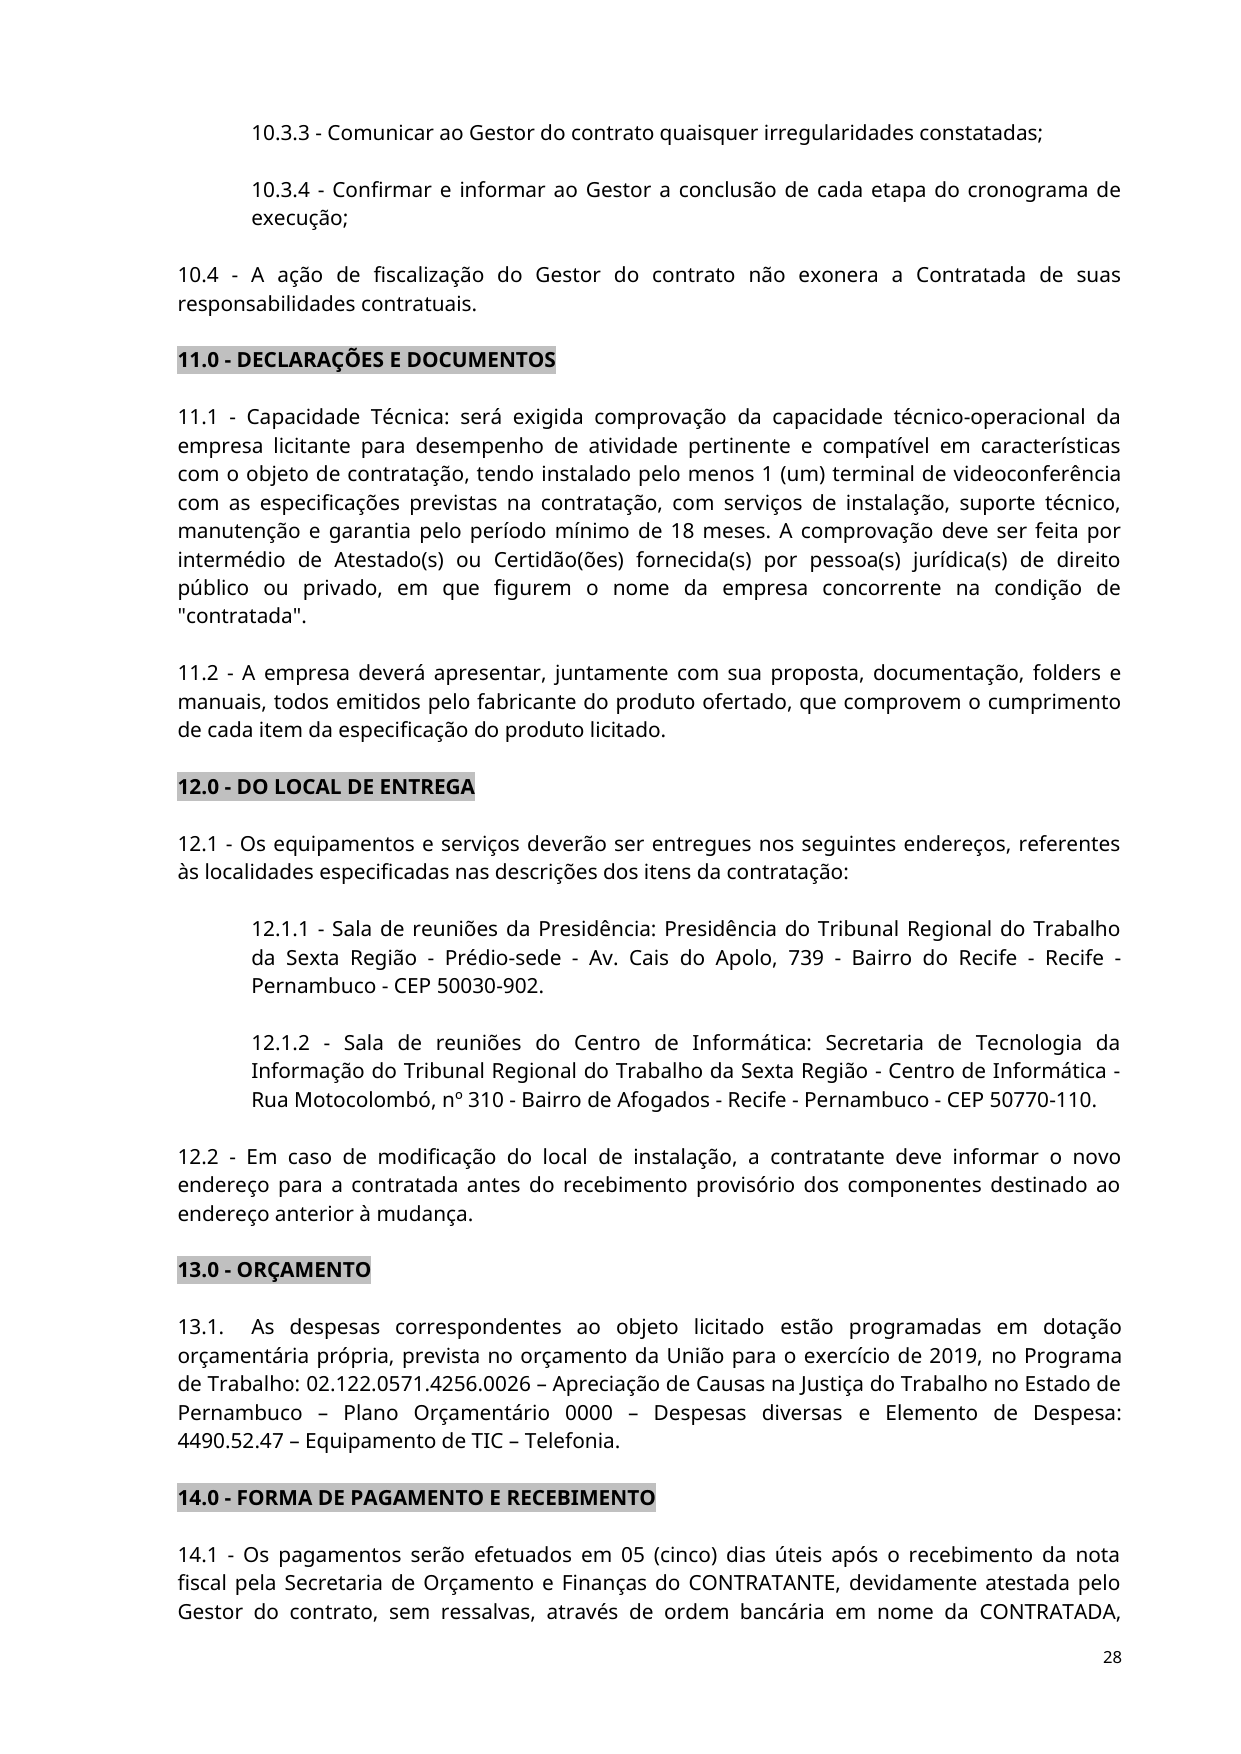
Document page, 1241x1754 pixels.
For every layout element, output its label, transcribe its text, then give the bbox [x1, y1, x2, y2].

text 11.2 - A empresa deverá apresentar, juntamente com sua proposta, documentação, folders e manuais, todos emitidos pelo fabricante do produto ofertado, que comprovem o cumprimento de cada item da especificação do produto licitado. [177, 658, 1122, 744]
text 11.1 - Capacidade Técnica: será exigida comprovação da capacidade técnico-operacional da empresa licitante para desempenho de atividade pertinente e compatível em características com o objeto de contratação, tendo instalado pelo menos 1 (um) terminal de videoconferência com as especificações previstas na contratação, com serviços de instalação, suporte técnico, manutenção e garantia pelo período mínimo de 18 meses. A comprovação deve ser feita por intermédio de Atestado(s) ou Certidão(ões) fornecida(s) por pessoa(s) jurídica(s) de direito público ou privado, em que figurem o nome da empresa concorrente na condição de "contratada". [177, 402, 1122, 630]
text 12.1 - Os equipamentos e serviços deverão ser entregues nos seguintes endereços, referentes às localidades especificadas nas descrições dos itens da contratação: [177, 829, 1122, 886]
text 11.0 - DECLARAÇÕES E DOCUMENTOS [177, 346, 1122, 374]
text 14.0 - FORMA DE PAGAMENTO E RECEBIMENTO [177, 1483, 1122, 1512]
text 10.3.4 - Confirmar e informar ao Gestor a conclusão de cada etapa do cronograma de execução; [251, 175, 1122, 232]
text 10.3.3 - Comunicar ao Gestor do contrato quaisquer irregularidades constatadas; [251, 118, 1122, 147]
text 12.0 - DO LOCAL DE ENTREGA [177, 772, 1122, 801]
text 13.1. As despesas correspondentes ao objeto licitado estão programadas em dotação orçamentária própria, prevista no orçamento da União para o exercício de 2019, no Programa de Trabalho: 02.122.0571.4256.0026 – Apreciação de Causas na Justiça do Trabalho no Estado de Pernambuco – Plano Orçamentário 0000 – Despesas diversas e Elemento de Despesa: 4490.52.47 – Equipamento de TIC – Telefonia. [177, 1312, 1122, 1455]
text 14.1 - Os pagamentos serão efetuados em 05 (cinco) dias úteis após o recebimento da nota fiscal pela Secretaria de Orçamento e Finanças do CONTRATANTE, devidamente atestada pelo Gestor do contrato, sem ressalvas, através de ordem bancária em nome da CONTRATADA, [177, 1540, 1122, 1625]
text 12.1.2 - Sala de reuniões do Centro de Informática: Secretaria de Tecnologia da Informação do Tribunal Regional do Trabalho da Sexta Região - Centro de Informática - Rua Motocolombó, nº 310 - Bairro de Afogados - Recife - Pernambuco - CEP 50770-110. [251, 1028, 1122, 1113]
text 12.2 - Em caso de modificação do local de instalação, a contratante deve informar o novo endereço para a contratada antes do recebimento provisório dos componentes destinado ao endereço anterior à mudança. [177, 1142, 1122, 1227]
text 10.4 - A ação de fiscalização do Gestor do contrato não exonera a Contratada de suas responsabilidades contratuais. [177, 260, 1122, 317]
text 12.1.1 - Sala de reuniões da Presidência: Presidência do Tribunal Regional do Trabalho da Sexta Região - Prédio-sede - Av. Cais do Apolo, 739 - Bairro do Recife - Recife - Pernambuco - CEP 50030-902. [251, 914, 1122, 1000]
text 13.0 - ORÇAMENTO [177, 1256, 1122, 1284]
